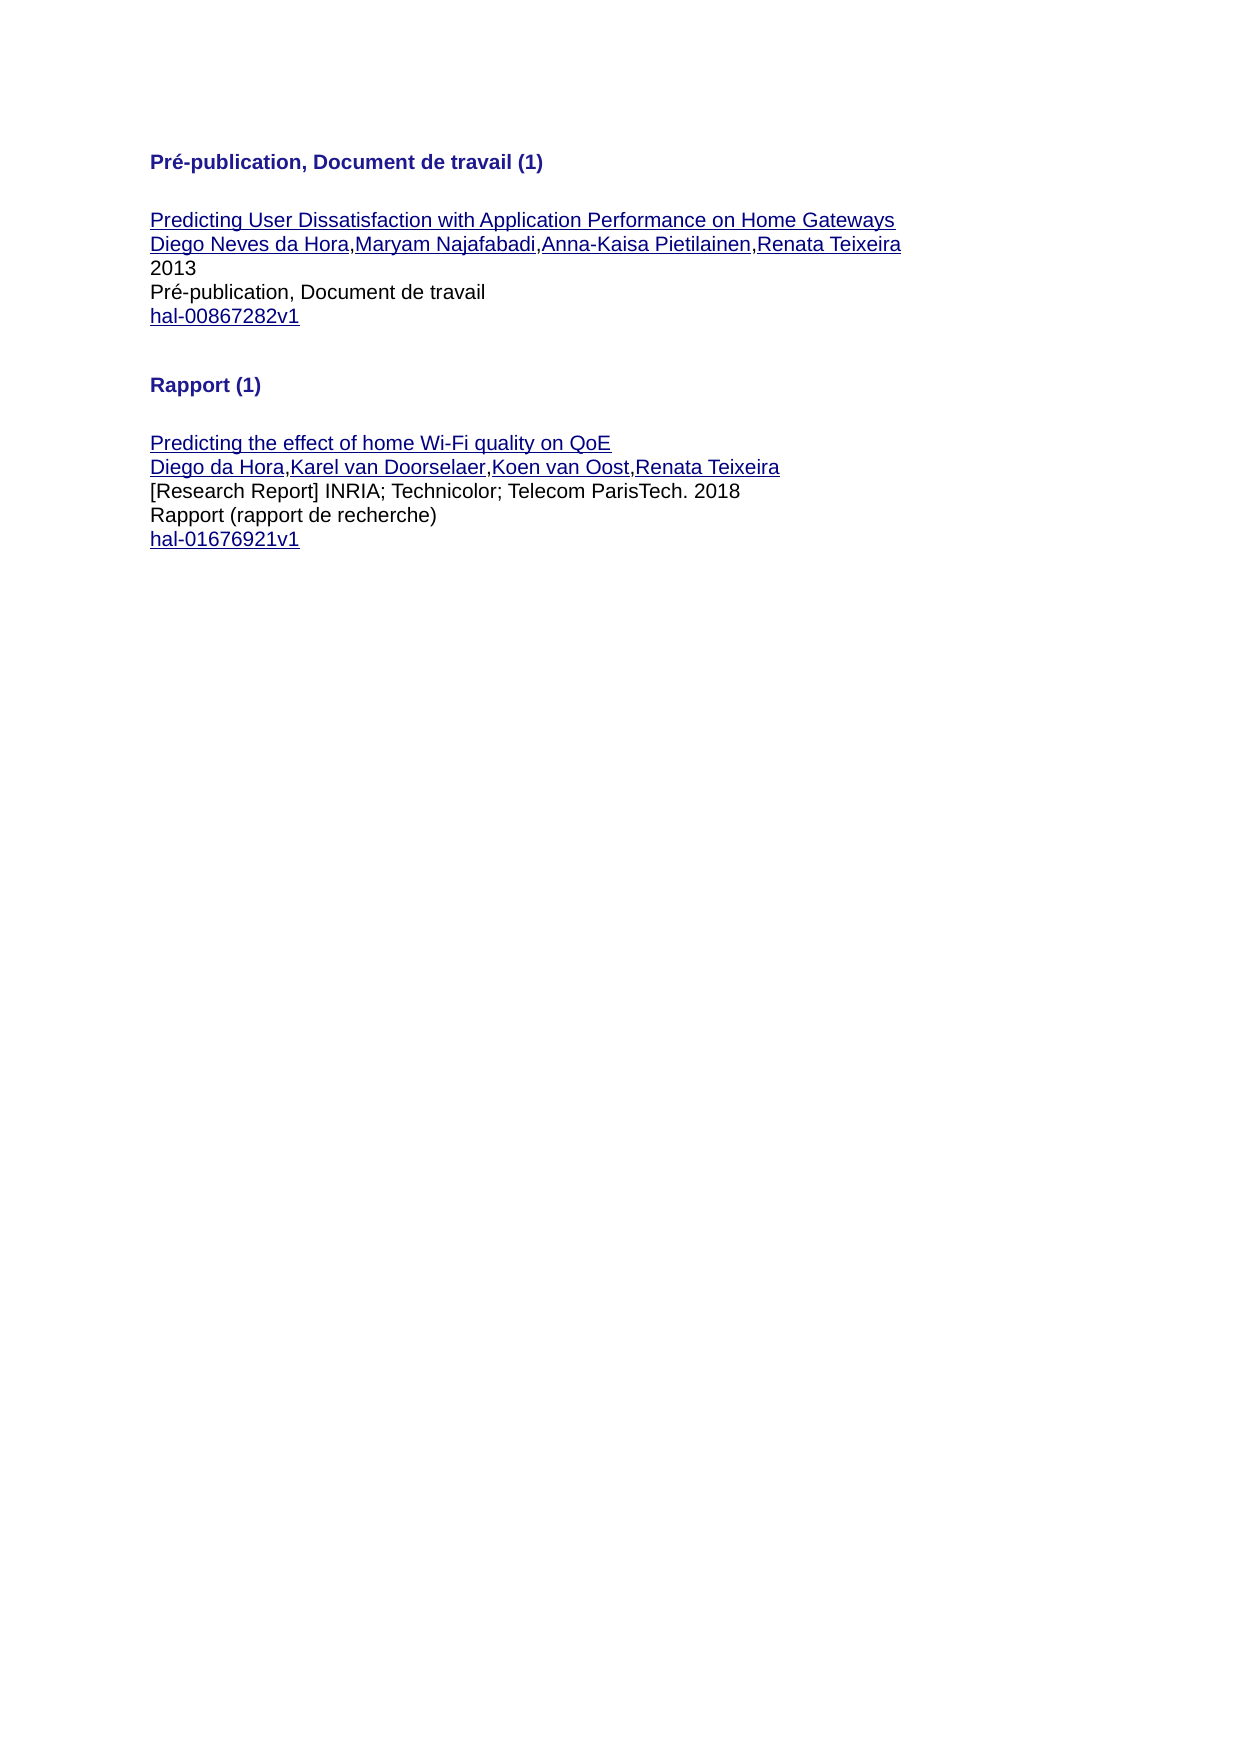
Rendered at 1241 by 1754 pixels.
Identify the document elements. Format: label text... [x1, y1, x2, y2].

subtitle Pré-publication, Document de travail (1) [150, 150, 1090, 174]
subtitle Rapport (1) [150, 373, 1090, 397]
table_header Predicting User Dissatisfaction with Application Performance on Home Gateways Diego Neves da Hora,Maryam Najafabadi,Anna-Kaisa Pietilainen,Renata Teixeira 2013 Pré-publication, Document de travail hal-00867282v1 [150, 208, 1090, 328]
table_header Predicting the effect of home Wi-Fi quality on QoE Diego da Hora,Karel van Doorselaer,Koen van Oost,Renata Teixeira [Research Report] INRIA; Technicolor; Telecom ParisTech. 2018 Rapport (rapport de recherche) hal-01676921v1 [150, 431, 1090, 551]
